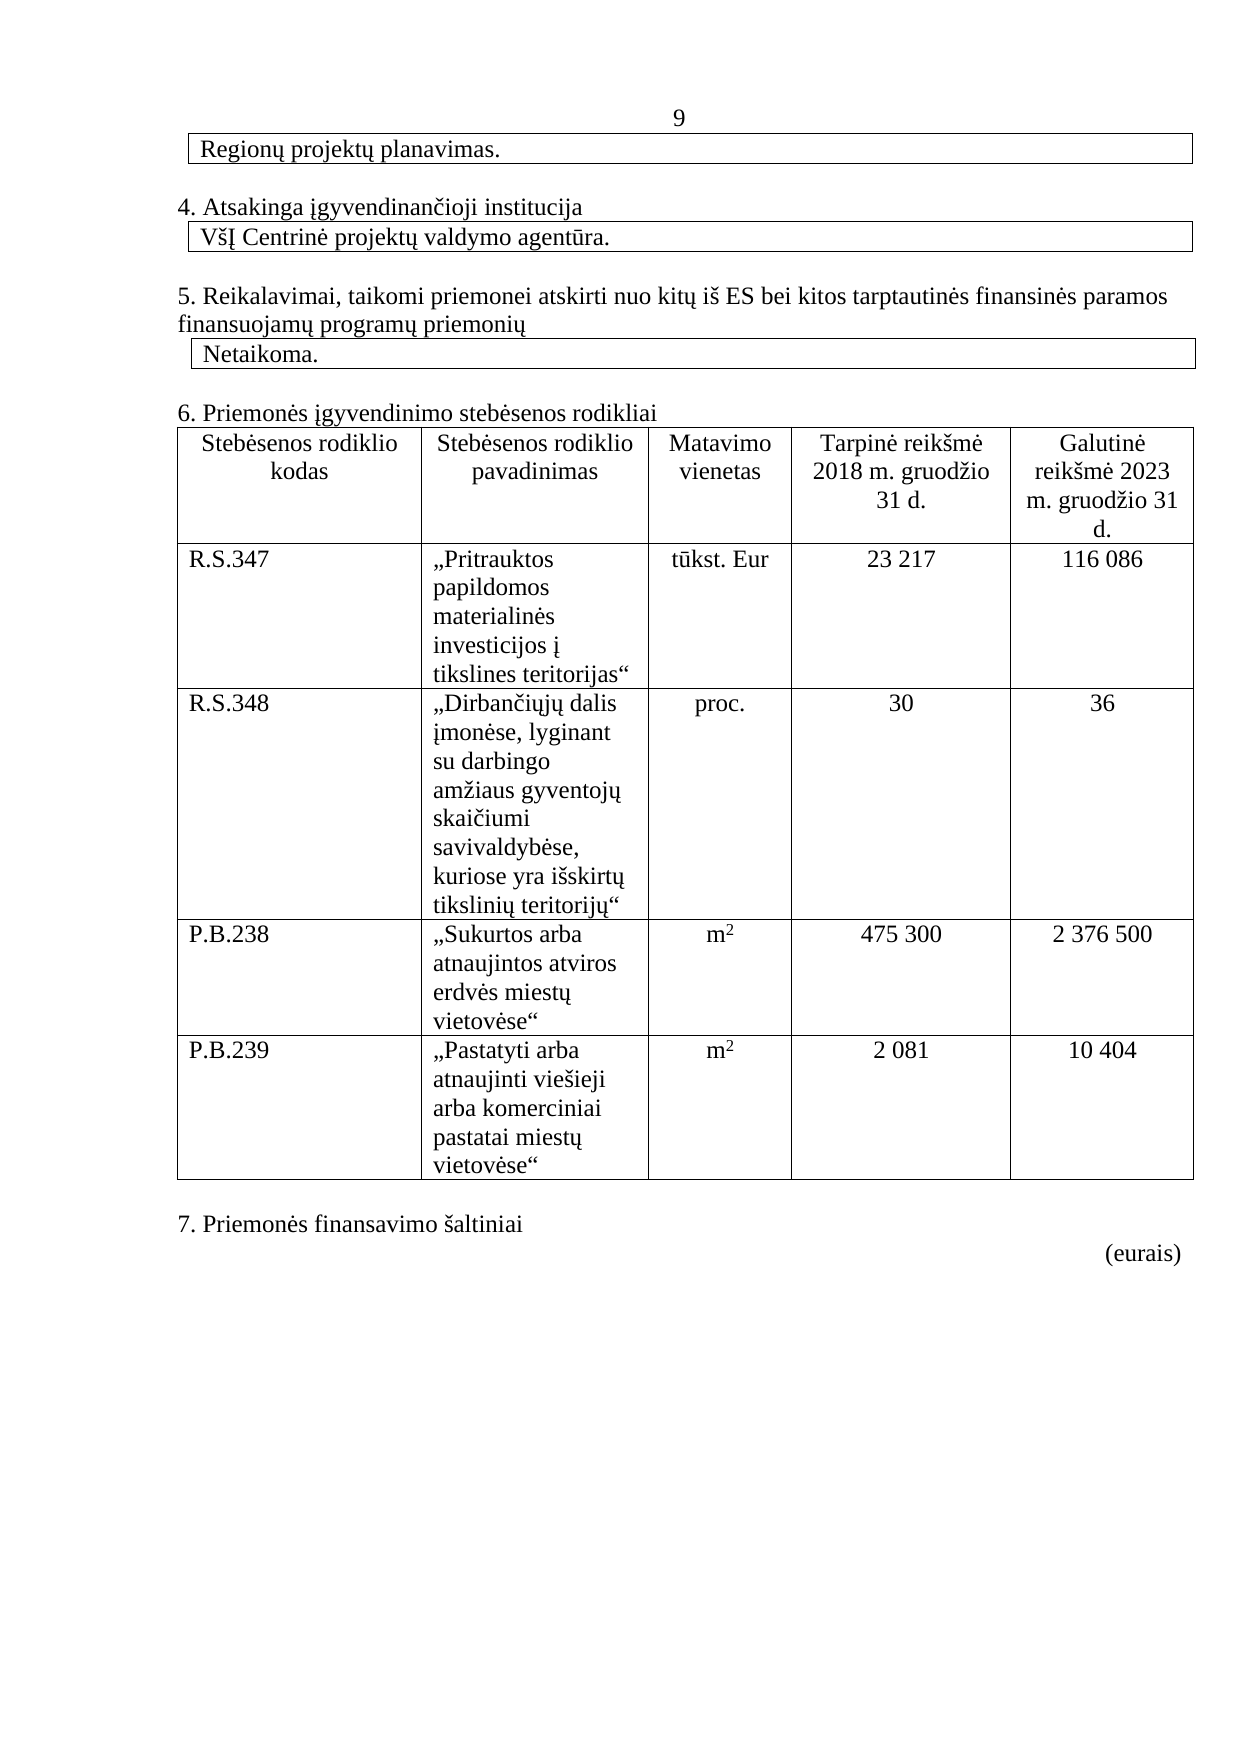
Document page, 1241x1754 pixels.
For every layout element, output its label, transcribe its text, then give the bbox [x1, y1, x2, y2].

table_header Matavimo vienetas [649, 428, 791, 543]
table_cell tūkst. Eur [649, 544, 791, 687]
table_header Stebėsenos rodiklio kodas [178, 428, 421, 543]
table_cell 23 217 [792, 544, 1010, 687]
table_cell „Pritrauktos papildomos materialinės investicijos į tikslines teritorijas“ [422, 544, 648, 687]
table_cell „Dirbančiųjų dalis įmonėse, lyginant su darbingo amžiaus gyventojų skaičiumi savivaldybėse, kuriose yra išskirtų tikslinių teritorijų“ [422, 689, 648, 918]
table_cell 475 300 [792, 920, 1010, 1034]
table_header Stebėsenos rodiklio pavadinimas [422, 428, 648, 543]
table_cell 2 081 [792, 1036, 1010, 1179]
table_cell 116 086 [1011, 544, 1193, 687]
table_cell m2 [649, 920, 791, 1034]
table_cell P.B.238 [178, 920, 421, 1034]
table_cell P.B.239 [178, 1036, 421, 1179]
table_cell proc. [649, 689, 791, 918]
table_cell R.S.348 [178, 689, 421, 918]
table_header Regionų projektų planavimas. [189, 134, 1192, 163]
text (eurais) [177, 1238, 1181, 1267]
table_header Tarpinė reikšmė 2018 m. gruodžio 31 d. [792, 428, 1010, 543]
text 4. Atsakinga įgyvendinančioji institucija [177, 192, 1181, 221]
table_header Galutinė reikšmė 2023 m. gruodžio 31 d. [1011, 428, 1193, 543]
table_cell 10 404 [1011, 1036, 1193, 1179]
table_header VšĮ Centrinė projektų valdymo agentūra. [189, 222, 1192, 251]
text 7. Priemonės finansavimo šaltiniai [177, 1209, 1181, 1238]
text 6. Priemonės įgyvendinimo stebėsenos rodikliai [177, 398, 1181, 427]
table_cell 2 376 500 [1011, 920, 1193, 1034]
table_cell „Pastatyti arba atnaujinti viešieji arba komerciniai pastatai miestų vietovėse“ [422, 1036, 648, 1179]
table_cell R.S.347 [178, 544, 421, 687]
table_cell m2 [649, 1036, 791, 1179]
text 5. Reikalavimai, taikomi priemonei atskirti nuo kitų iš ES bei kitos tarptautinės finansinės paramos finansuojamų programų priemonių [177, 281, 1181, 338]
table_header Netaikoma. [192, 339, 1195, 368]
table_cell 30 [792, 689, 1010, 918]
table_cell „Sukurtos arba atnaujintos atviros erdvės miestų vietovėse“ [422, 920, 648, 1034]
table_cell 36 [1011, 689, 1193, 918]
